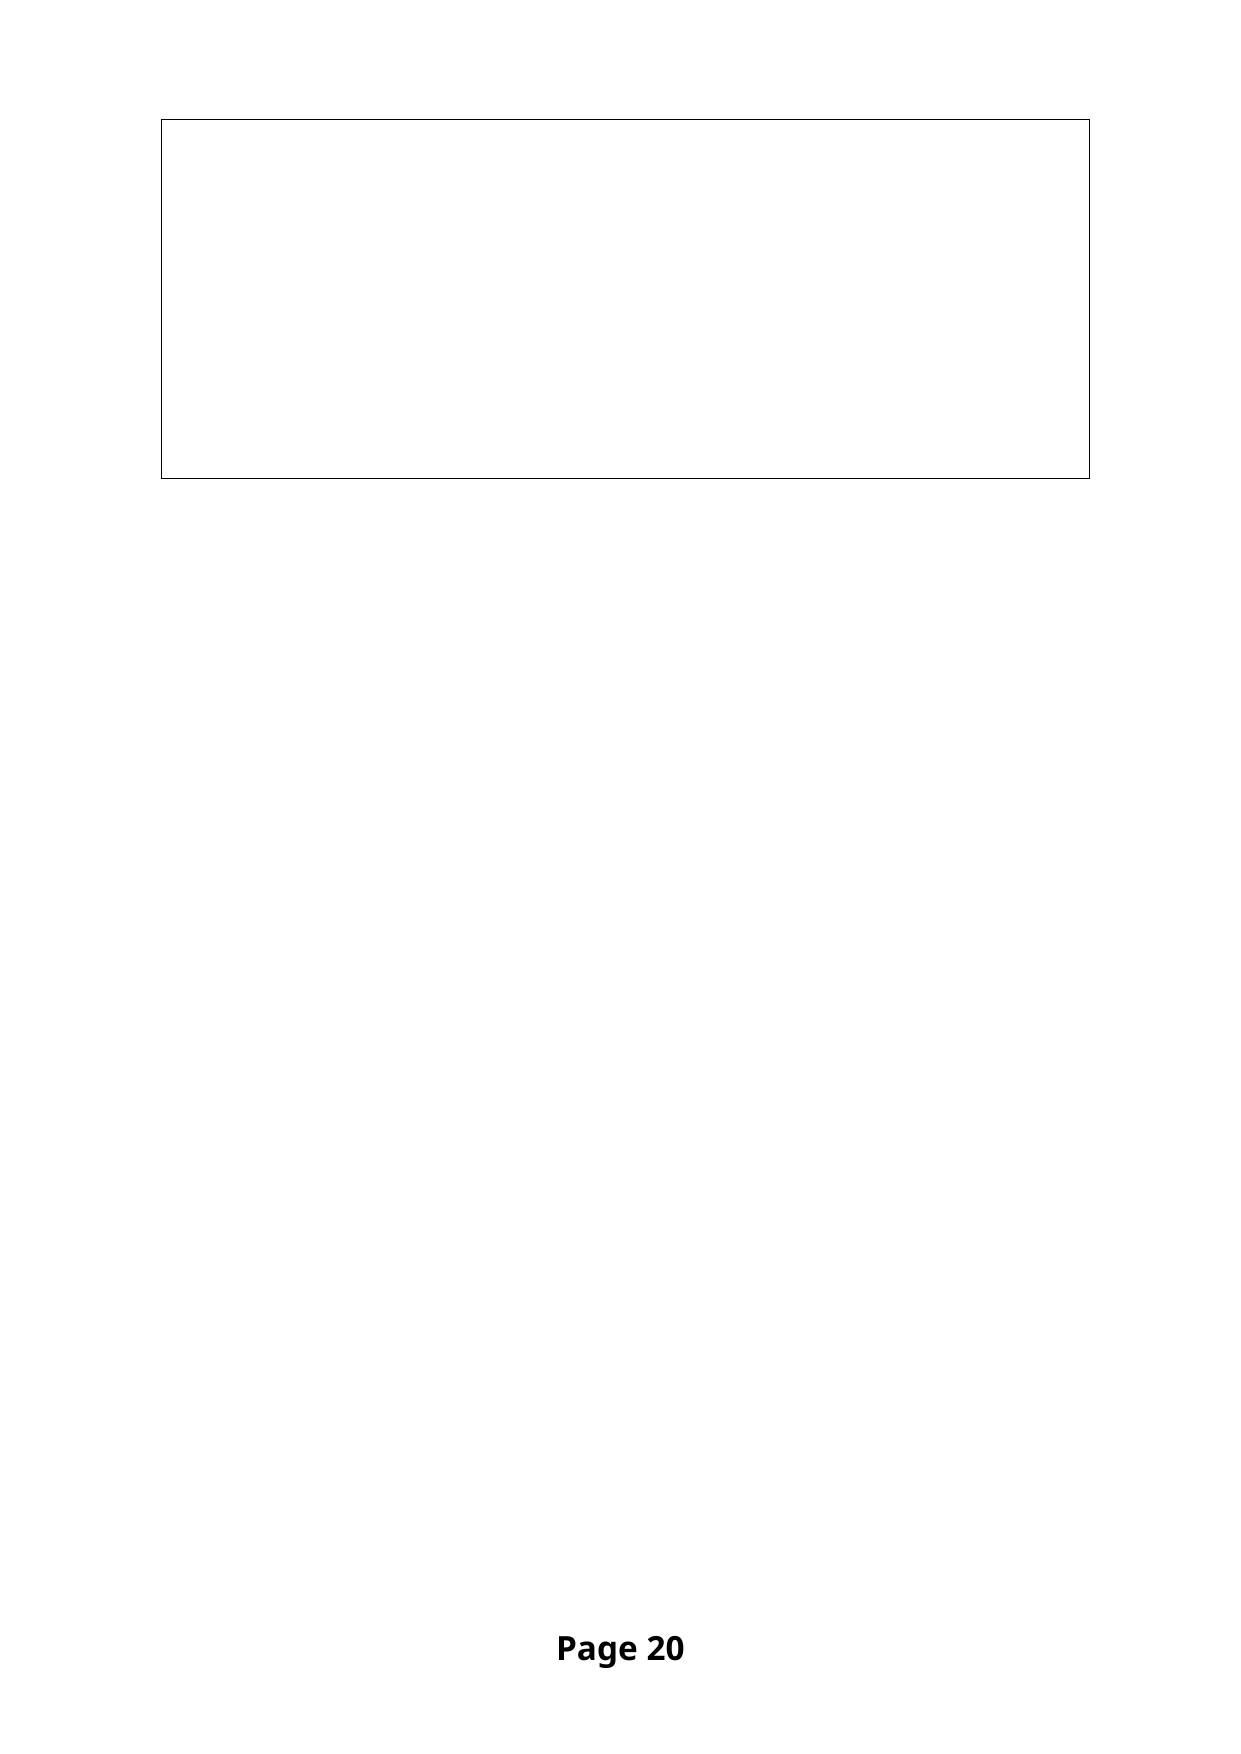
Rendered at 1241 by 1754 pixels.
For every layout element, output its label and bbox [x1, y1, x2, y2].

table_header [162, 120, 1089, 477]
